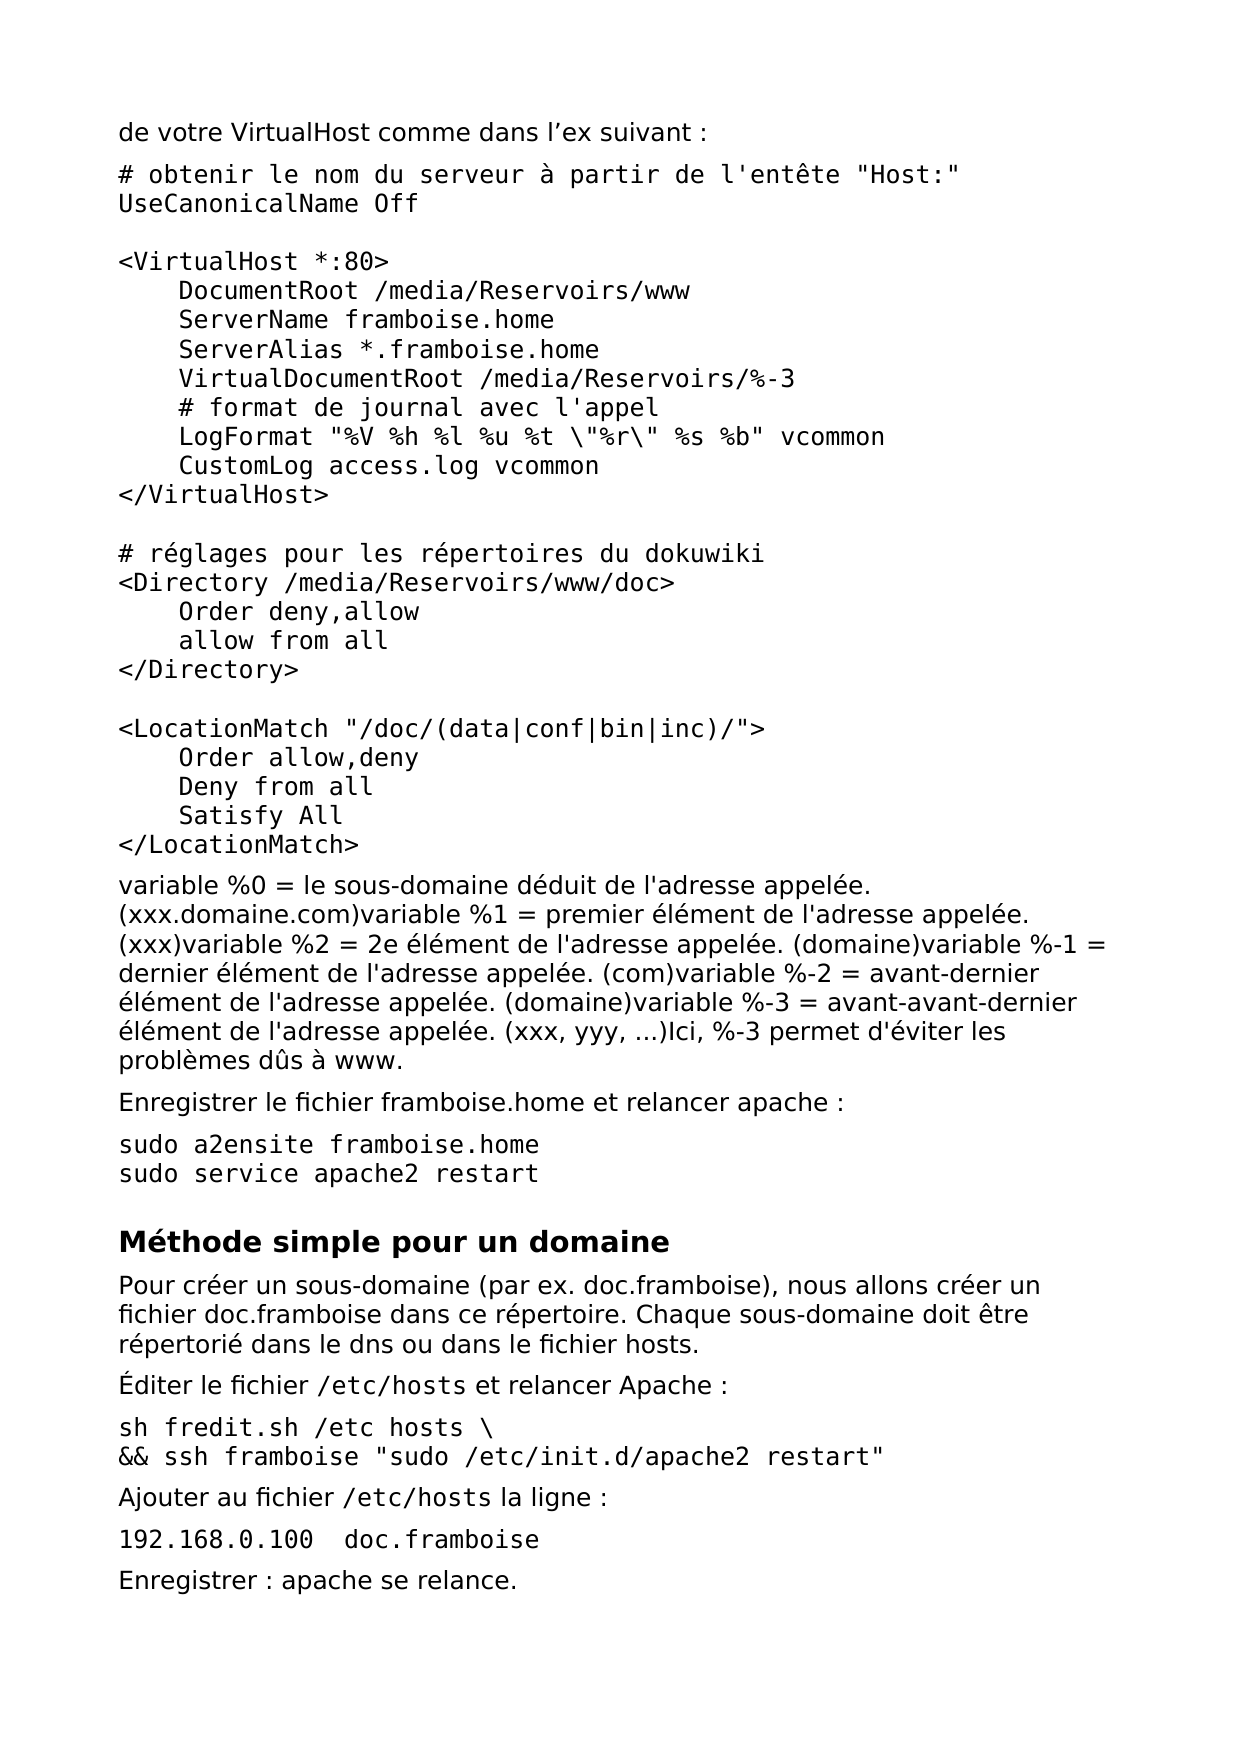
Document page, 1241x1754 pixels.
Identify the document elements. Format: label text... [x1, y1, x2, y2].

text Ajouter au fichier /etc/hosts la ligne : [118, 1483, 1122, 1512]
subtitle Méthode simple pour un domaine [118, 1225, 1122, 1259]
text 192.168.0.100 doc.framboise [118, 1525, 1122, 1554]
text # obtenir le nom du serveur à partir de l'entête "Host:" UseCanonicalName Off <VirtualHost *:80> DocumentRoot /media/Reservoirs/www ServerName framboise.home ServerAlias *.framboise.home VirtualDocumentRoot /media/Reservoirs/%-3 # format de journal avec l'appel LogFormat "%V %h %l %u %t \"%r\" %s %b" vcommon CustomLog access.log vcommon </VirtualHost> # réglages pour les répertoires du dokuwiki <Directory /media/Reservoirs/www/doc> Order deny,allow allow from all </Directory> <LocationMatch "/doc/(data|conf|bin|inc)/"> Order allow,deny Deny from all Satisfy All </LocationMatch> [118, 160, 1122, 860]
text Enregistrer : apache se relance. [118, 1566, 1122, 1595]
text variable %0 = le sous-domaine déduit de l'adresse appelée. (xxx.domaine.com)variable %1 = premier élément de l'adresse appelée. (xxx)variable %2 = 2e élément de l'adresse appelée. (domaine)variable %-1 = dernier élément de l'adresse appelée. (com)variable %-2 = avant-dernier élément de l'adresse appelée. (domaine)variable %-3 = avant-avant-dernier élément de l'adresse appelée. (xxx, yyy, ...)Ici, %-3 permet d'éviter les problèmes dûs à www. [118, 872, 1122, 1076]
text Pour créer un sous-domaine (par ex. doc.framboise), nous allons créer un fichier doc.framboise dans ce répertoire. Chaque sous-domaine doit être répertorié dans le dns ou dans le fichier hosts. [118, 1271, 1122, 1359]
text de votre VirtualHost comme dans l’ex suivant : [118, 118, 1122, 147]
text sudo a2ensite framboise.home sudo service apache2 restart [118, 1130, 1122, 1188]
text Éditer le fichier /etc/hosts et relancer Apache : [118, 1371, 1122, 1401]
text sh fredit.sh /etc hosts \ && ssh framboise "sudo /etc/init.d/apache2 restart" [118, 1413, 1122, 1471]
text Enregistrer le fichier framboise.home et relancer apache : [118, 1088, 1122, 1117]
